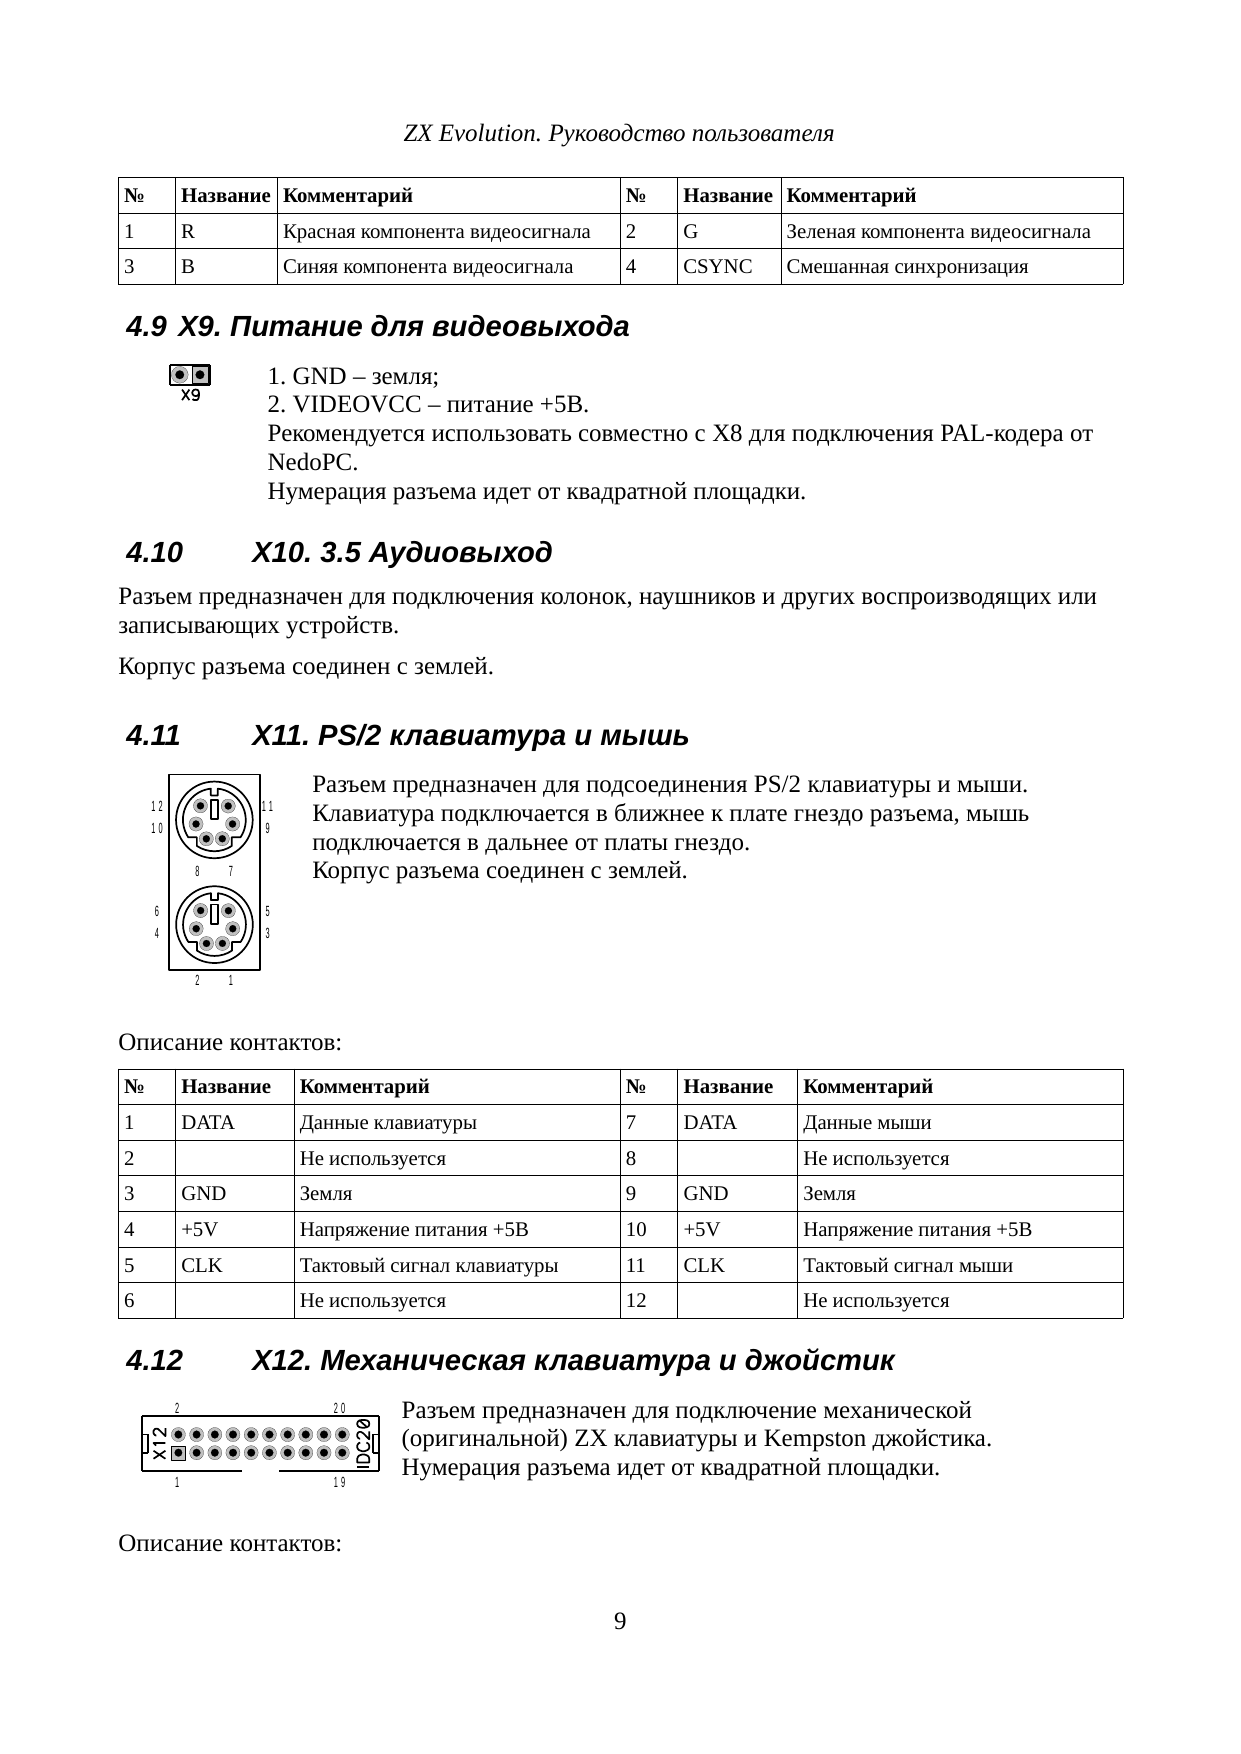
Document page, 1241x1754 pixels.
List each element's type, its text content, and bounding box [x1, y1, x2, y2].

table_header Название [678, 1070, 797, 1104]
table_cell R [176, 214, 277, 248]
table_cell Красная компонента видеосигнала [278, 214, 620, 248]
text Корпус разъема соединен с землей. [118, 651, 1122, 680]
table_cell B [176, 249, 277, 284]
table_cell Земля [798, 1176, 1123, 1211]
table_cell DATA [176, 1105, 294, 1140]
table_cell 3 [119, 1176, 175, 1211]
table_header [118, 355, 262, 510]
table_cell Напряжение питания +5В [798, 1212, 1123, 1247]
table_header Разъем предназначен для подключение механической (оригинальной) ZX клавиатуры и Kempston джойстика. Нумерация разъема идет от квадратной площадки. [396, 1389, 1123, 1528]
table_cell [176, 1283, 294, 1318]
table_header Комментарий [798, 1070, 1123, 1104]
table_cell 2 [621, 214, 677, 248]
table_cell CLK [176, 1248, 294, 1282]
table_header Название [678, 178, 781, 213]
table_cell 8 [621, 1141, 677, 1175]
table_header [118, 764, 306, 1027]
table_cell G [678, 214, 781, 248]
table_header Название [176, 1070, 294, 1104]
table_cell CSYNC [678, 249, 781, 284]
table_cell Данные мыши [798, 1105, 1123, 1140]
table_cell Напряжение питания +5В [295, 1212, 620, 1247]
table_cell Данные клавиатуры [295, 1105, 620, 1140]
table_cell 4 [621, 249, 677, 284]
text Описание контактов: [118, 1027, 1122, 1056]
table_header Разъем предназначен для подсоединения PS/2 клавиатуры и мыши. Клавиатура подключается в ближнее к плате гнездо разъема, мышь подключается в дальнее от платы гнездо. Корпус разъема соединен с землей. [306, 764, 1123, 1027]
table_cell 6 [119, 1283, 175, 1318]
table_cell Земля [295, 1176, 620, 1211]
subtitle X11. PS/2 клавиатура и мышь [118, 718, 1122, 751]
table_cell 2 [119, 1141, 175, 1175]
table_cell GND [176, 1176, 294, 1211]
subtitle X9. Питание для видеовыхода [118, 309, 1122, 343]
table_cell GND [678, 1176, 797, 1211]
table_header № [621, 1070, 677, 1104]
subtitle X12. Механическая клавиатура и джойстик [118, 1343, 1122, 1377]
table_cell Не используется [295, 1141, 620, 1175]
table_cell [678, 1141, 797, 1175]
table_header Комментарий [278, 178, 620, 213]
table_cell Зеленая компонента видеосигнала [782, 214, 1123, 248]
table_cell 1 [119, 1105, 175, 1140]
table_header № [119, 178, 175, 213]
table_cell Смешанная синхронизация [782, 249, 1123, 284]
table_cell 4 [119, 1212, 175, 1247]
table_cell 11 [621, 1248, 677, 1282]
table_cell Не используется [798, 1283, 1123, 1318]
table_header 1. GND – земля; 2. VIDEOVCC – питание +5В. Рекомендуется использовать совместно с X8 для подключения PAL-кодера от NedoPC. Нумерация разъема идет от квадратной площадки. [262, 355, 1123, 510]
text Разъем предназначен для подключения колонок, наушников и других воспроизводящих или записывающих устройств. [118, 581, 1122, 639]
table_cell 1 [119, 214, 175, 248]
table_header Комментарий [295, 1070, 620, 1104]
table_cell 3 [119, 249, 175, 284]
table_cell Тактовый сигнал клавиатуры [295, 1248, 620, 1282]
table_cell [678, 1283, 797, 1318]
table_cell 9 [621, 1176, 677, 1211]
table_cell +5V [176, 1212, 294, 1247]
table_cell 12 [621, 1283, 677, 1318]
table_cell Не используется [295, 1283, 620, 1318]
table_cell Синяя компонента видеосигнала [278, 249, 620, 284]
text Описание контактов: [118, 1528, 1122, 1557]
subtitle X10. 3.5 Аудиовыход [118, 535, 1122, 569]
table_header № [119, 1070, 175, 1104]
table_cell 7 [621, 1105, 677, 1140]
table_cell 10 [621, 1212, 677, 1247]
table_cell 5 [119, 1248, 175, 1282]
table_cell DATA [678, 1105, 797, 1140]
table_header Название [176, 178, 277, 213]
table_cell Не используется [798, 1141, 1123, 1175]
table_cell Тактовый сигнал мыши [798, 1248, 1123, 1282]
table_header [118, 1389, 396, 1528]
table_header Комментарий [782, 178, 1123, 213]
table_cell CLK [678, 1248, 797, 1282]
table_cell [176, 1141, 294, 1175]
table_header № [621, 178, 677, 213]
table_cell +5V [678, 1212, 797, 1247]
